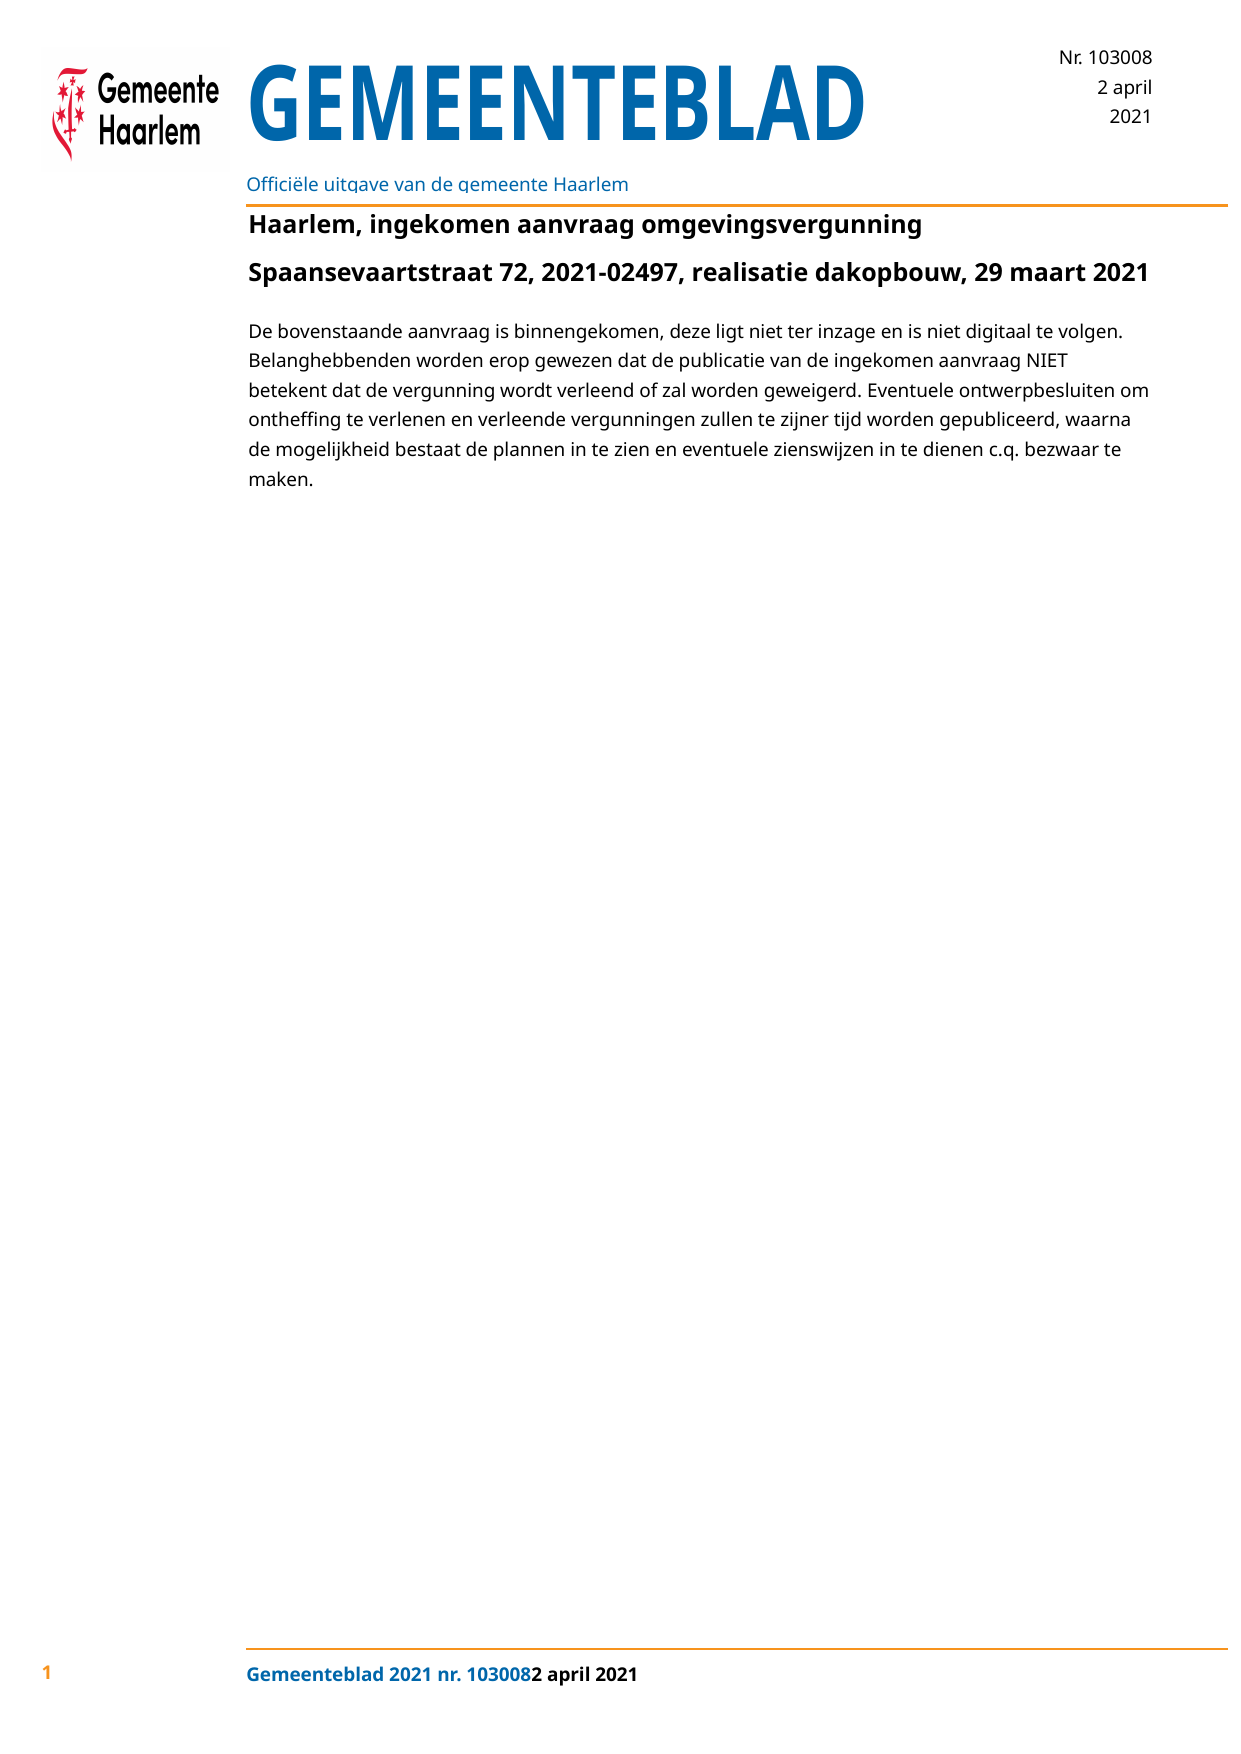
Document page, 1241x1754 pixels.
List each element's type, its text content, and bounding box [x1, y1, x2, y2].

text De bovenstaande aanvraag is binnengekomen, deze ligt niet ter inzage en is niet digitaal te volgen. Belanghebbenden worden erop gewezen dat de publicatie van de ingekomen aanvraag NIET betekent dat de vergunning wordt verleend of zal worden geweigerd. Eventuele ontwerpbesluiten om ontheffing te verlenen en verleende vergunningen zullen te zijner tijd worden gepubliceerd, waarna de mogelijkheid bestaat de plannen in te zien en eventuele zienswijzen in te dienen c.q. bezwaar te maken. [248, 318, 1152, 492]
text Haarlem, ingekomen aanvraag omgevingsvergunning Spaansevaartstraat 72, 2021-02497, realisatie dakopbouw, 29 maart 2021 [248, 207, 1152, 288]
picture [41, 47, 231, 172]
